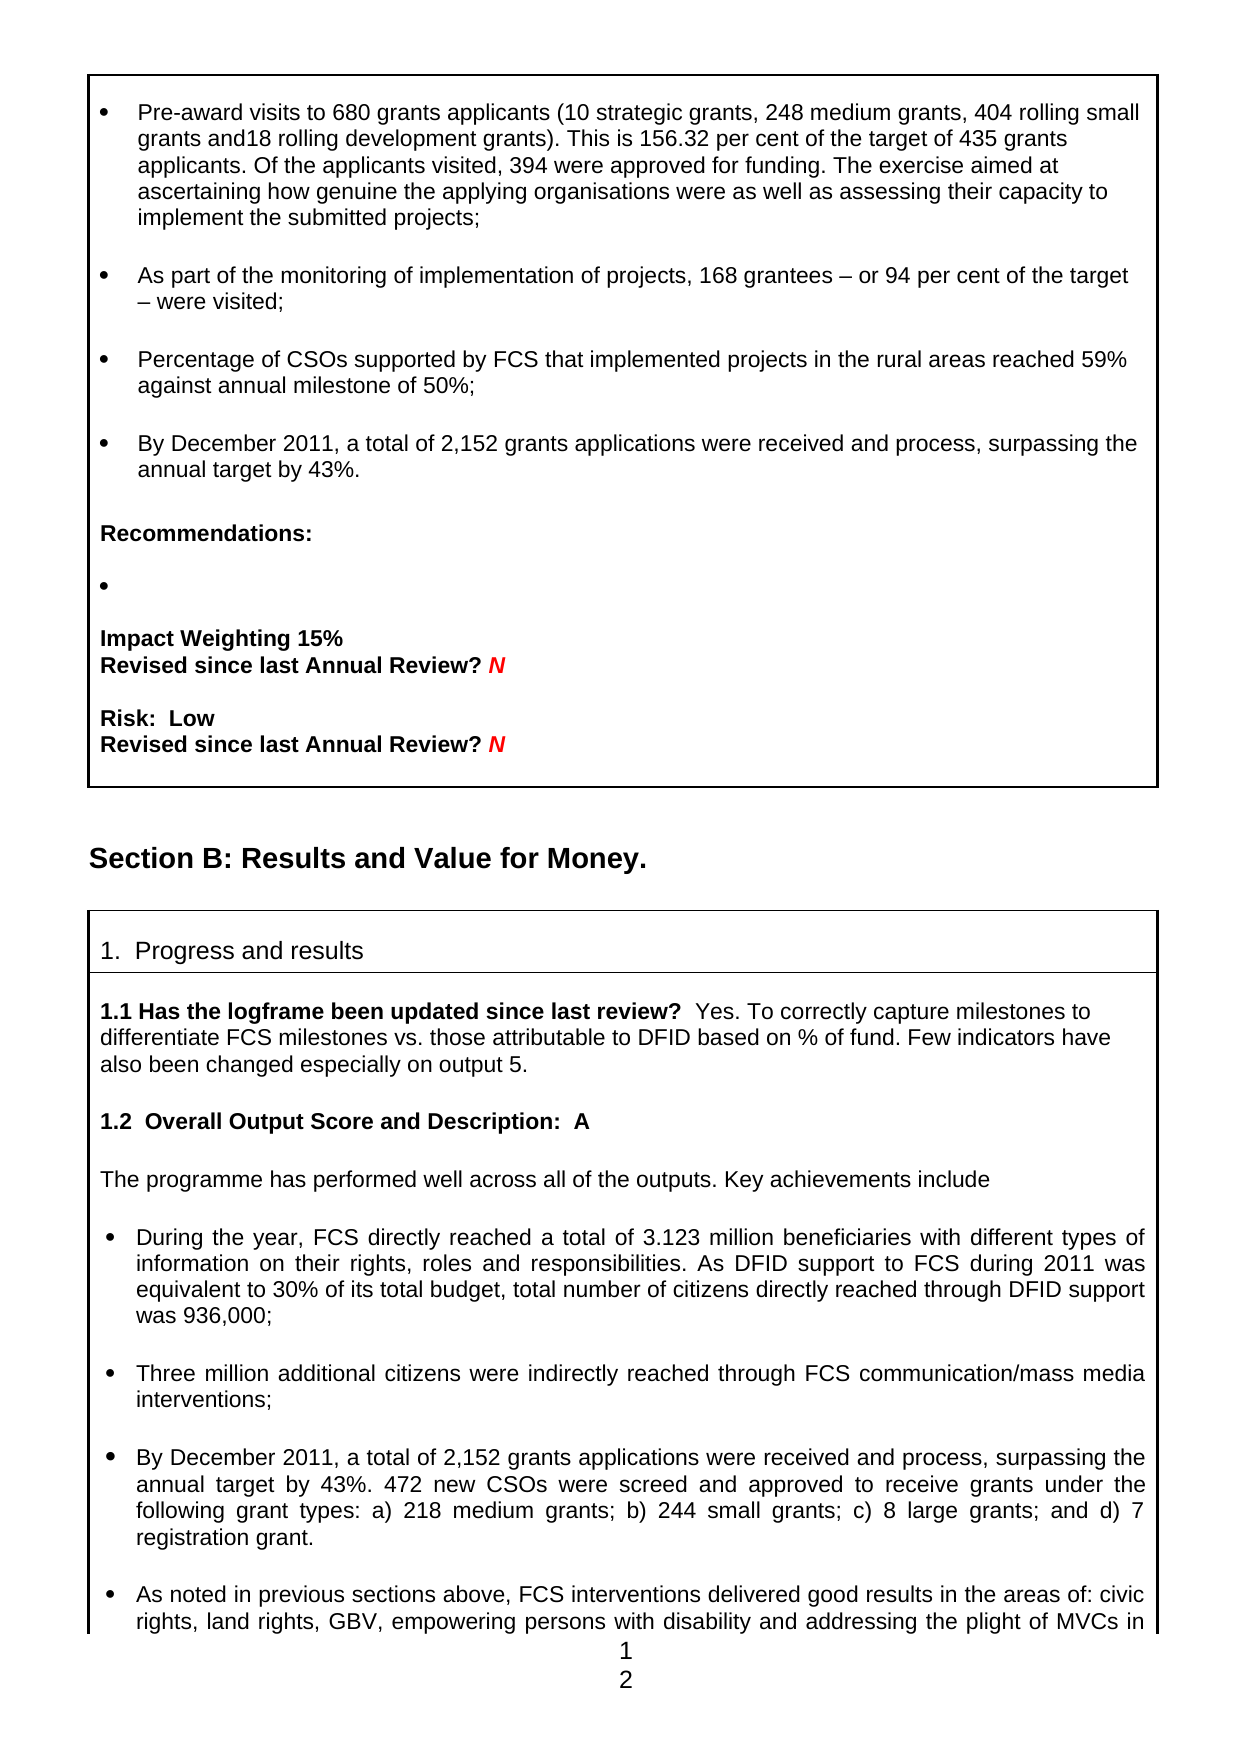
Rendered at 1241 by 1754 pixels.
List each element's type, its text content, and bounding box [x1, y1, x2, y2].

table_header 1. Progress and results [90, 911, 1156, 971]
table_cell 1.1 Has the logframe been updated since last review? Yes. To correctly capture milestones to differentiate FCS milestones vs. those attributable to DFID based on % of fund. Few indicators have also been changed especially on output 5. 1.2 Overall Output Score and Description: A The programme has performed well across all of the outputs. Key achievements include During the year, FCS directly reached a total of 3.123 million beneficiaries with different types of information on their rights, roles and responsibilities. As DFID support to FCS during 2011 was equivalent to 30% of its total budget, total number of citizens directly reached through DFID support was 936,000; Three million additional citizens were indirectly reached through FCS communication/mass media interventions; By December 2011, a total of 2,152 grants applications were received and process, surpassing the annual target by 43%. 472 new CSOs were screed and approved to receive grants under the following grant types: a) 218 medium grants; b) 244 small grants; c) 8 large grants; and d) 7 registration grant. As noted in previous sections above, FCS interventions delivered good results in the areas of: civic rights, land rights, GBV, empowering persons with disability and addressing the plight of MVCs in [90, 973, 1156, 1634]
subtitle Section B: Results and Value for Money. [89, 841, 1152, 875]
table_cell Progress against expected results: FCS has made good progress in ensuring that the organization and services provided are of high quality and are efficiently and effectively managed and governed. Results attained under this output includes the following: Audited Financial Statement produced by independent auditors and available on time to DPs as stipulated on MoU. FCS got clean opinion and management letter show few and minor queries raised by external auditors. All queries were adequately responded for by FCS management Two FCS – DPs meetings were organized and implemented as per MoU. Documents were provided on time and proper agenda and minutes clearly indicate implementation of agreed key action points; Two joint FCS – DPs Monitoring visits were organized and conducted as per MoU. The first visit was conducted in Kilimanjaro and Arusha Regions while the second visit was conducted in Lake Zone (Mwanza and Shinyanga); Pre-award visits to 680 grants applicants (10 strategic grants, 248 medium grants, 404 rolling small grants and18 rolling development grants). This is 156.32 per cent of the target of 435 grants applicants. Of the applicants visited, 394 were approved for funding. The exercise aimed at ascertaining how genuine the applying organisations were as well as assessing their capacity to implement the submitted projects; As part of the monitoring of implementation of projects, 168 grantees – or 94 per cent of the target – were visited; Percentage of CSOs supported by FCS that implemented projects in the rural areas reached 59% against annual milestone of 50%; By December 2011, a total of 2,152 grants applications were received and process, surpassing the annual target by 43%. Recommendations: Impact Weighting 15% Revised since last Annual Review? N Risk: Low Revised since last Annual Review? N [90, 76, 1156, 786]
